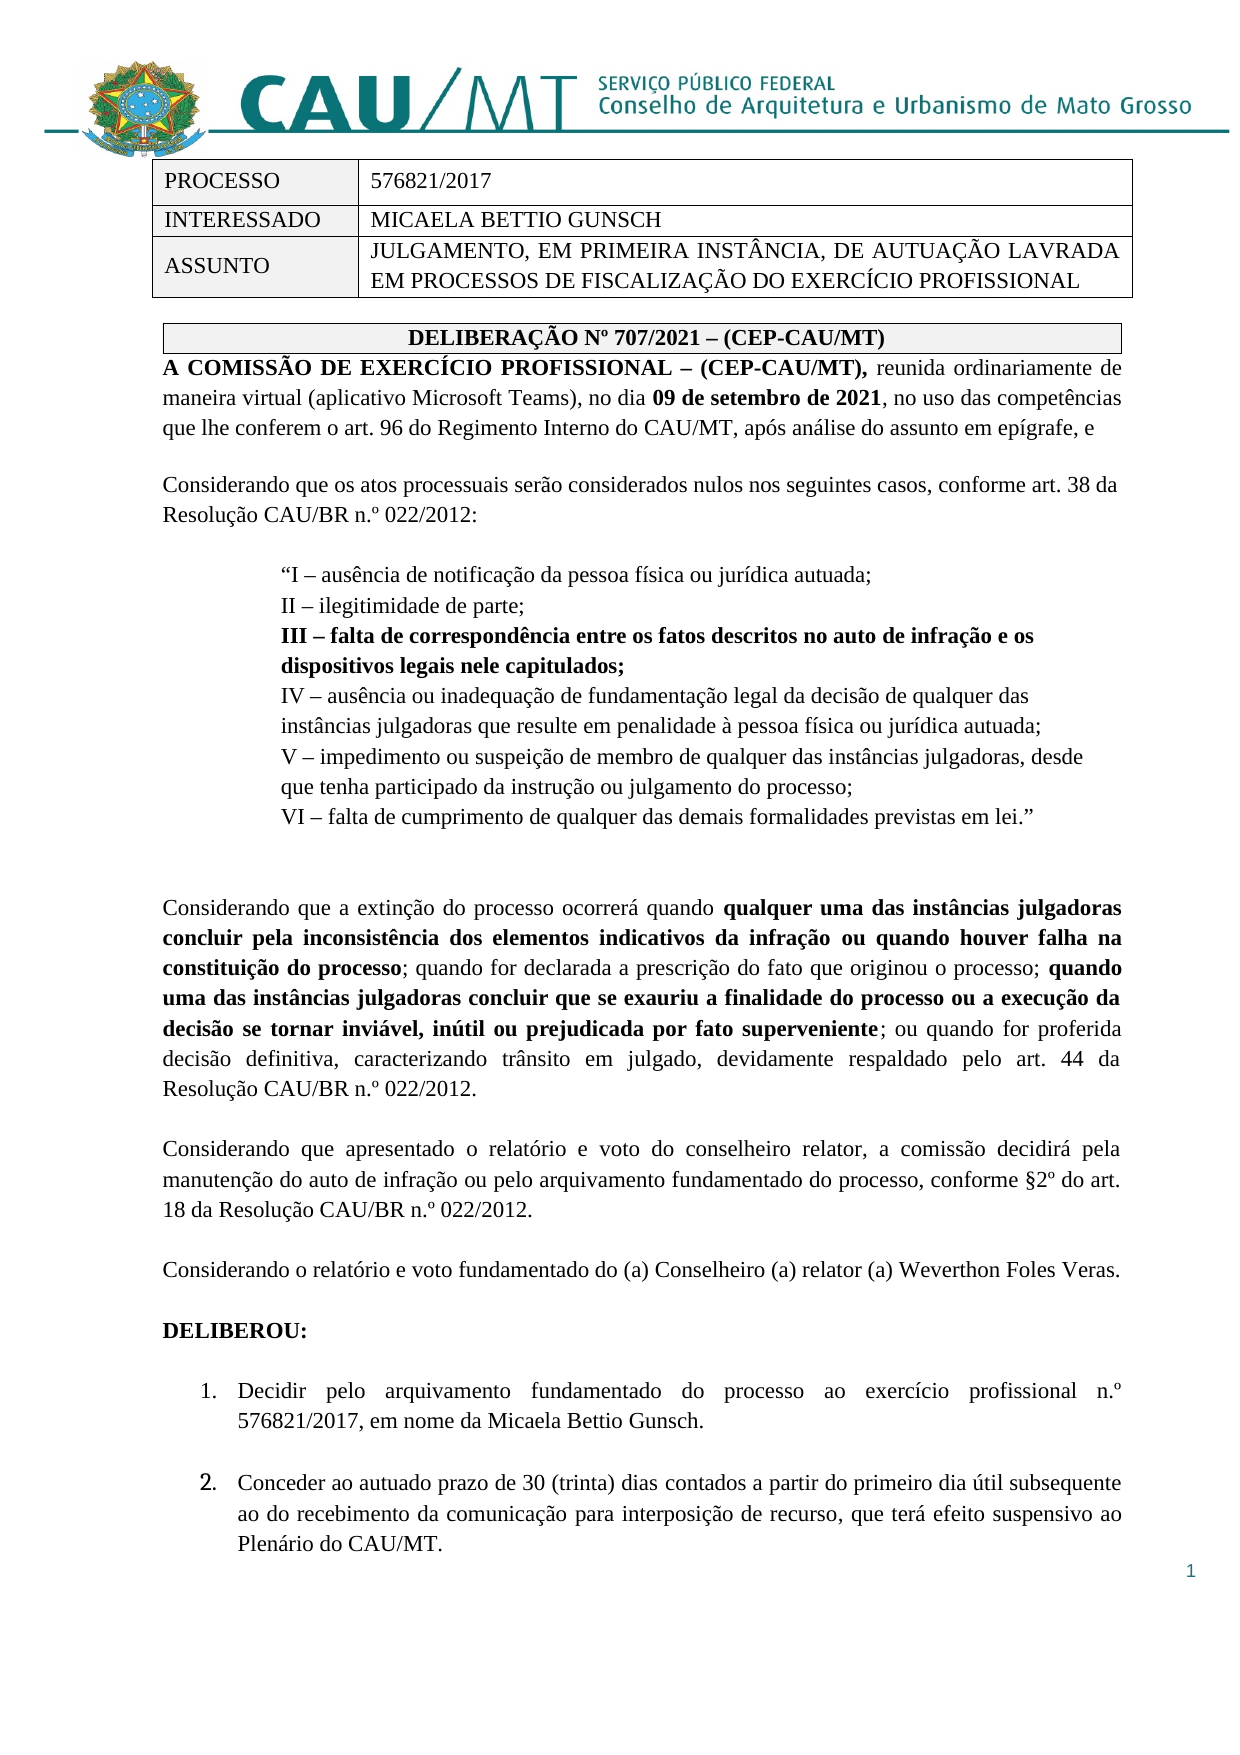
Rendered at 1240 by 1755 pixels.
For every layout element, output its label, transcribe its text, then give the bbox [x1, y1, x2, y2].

text III – falta de correspondência entre os fatos descritos no auto de infração e os dispositivos legais nele capitulados; [281, 622, 1122, 678]
text A COMISSÃO DE EXERCÍCIO PROFISSIONAL – (CEP-CAU/MT), reunida ordinariamente de maneira virtual (aplicativo Microsoft Teams), no dia 09 de setembro de 2021, no uso das competências que lhe conferem o art. 96 do Regimento Interno do CAU/MT, após análise do assunto em epígrafe, e [162, 354, 1122, 441]
text II – ilegitimidade de parte; [281, 592, 1122, 618]
list Conceder ao autuado prazo de 30 (trinta) dias contados a partir do primeiro dia útil subsequente ao do recebimento da comunicação para interposição de recurso, que terá efeito suspensivo ao Plenário do CAU/MT. [200, 1468, 1122, 1557]
text Considerando o relatório e voto fundamentado do (a) Conselheiro (a) relator (a) Weverthon Foles Veras. [162, 1256, 1122, 1283]
text “I – ausência de notificação da pessoa física ou jurídica autuada; [281, 561, 1122, 588]
text DELIBEROU: [162, 1317, 1122, 1343]
text Considerando que a extinção do processo ocorrerá quando qualquer uma das instâncias julgadoras concluir pela inconsistência dos elementos indicativos da infração ou quando houver falha na constituição do processo; quando for declarada a prescrição do fato que originou o processo; quando uma das instâncias julgadoras concluir que se exauriu a finalidade do processo ou a execução da decisão se tornar inviável, inútil ou prejudicada por fato superveniente; ou quando for proferida decisão definitiva, caracterizando trânsito em julgado, devidamente respaldado pelo art. 44 da Resolução CAU/BR n.º 022/2012. [162, 894, 1122, 1101]
list Decidir pelo arquivamento fundamentado do processo ao exercício profissional n.º 576821/2017, em nome da Micaela Bettio Gunsch. [200, 1377, 1122, 1434]
text Considerando que os atos processuais serão considerados nulos nos seguintes casos, conforme art. 38 da Resolução CAU/BR n.º 022/2012: [162, 471, 1122, 527]
text Considerando que apresentado o relatório e voto do conselheiro relator, a comissão decidirá pela manutenção do auto de infração ou pelo arquivamento fundamentado do processo, conforme §2º do art. 18 da Resolução CAU/BR n.º 022/2012. [162, 1135, 1122, 1222]
text IV – ausência ou inadequação de fundamentação legal da decisão de qualquer das instâncias julgadoras que resulte em penalidade à pessoa física ou jurídica autuada; [281, 682, 1122, 739]
text VI – falta de cumprimento de qualquer das demais formalidades previstas em lei.” [281, 803, 1122, 829]
text V – impedimento ou suspeição de membro de qualquer das instâncias julgadoras, desde que tenha participado da instrução ou julgamento do processo; [281, 743, 1122, 799]
